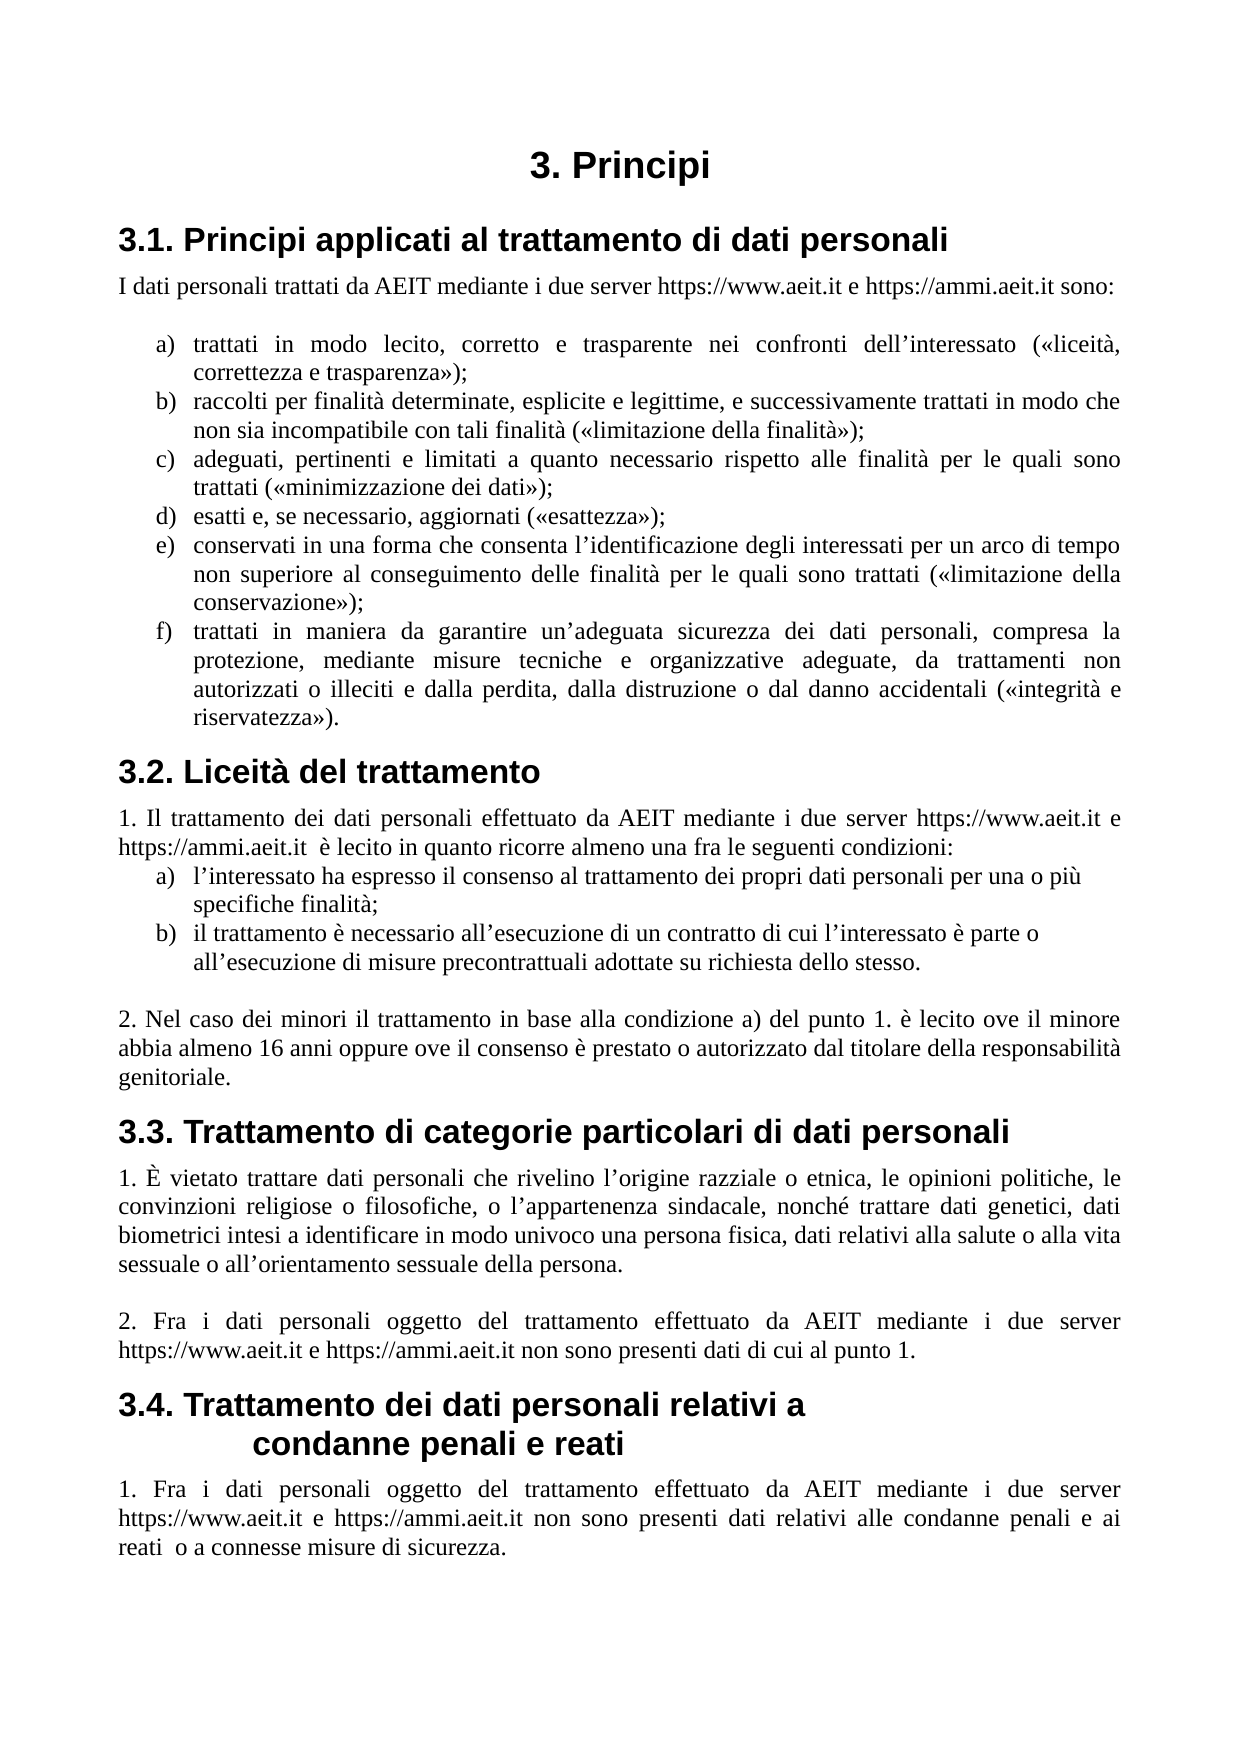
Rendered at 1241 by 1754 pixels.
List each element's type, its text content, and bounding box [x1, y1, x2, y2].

subtitle 3.2. Liceità del trattamento [118, 752, 1122, 791]
subtitle 3.3. Trattamento di categorie particolari di dati personali [118, 1112, 1122, 1150]
list raccolti per finalità determinate, esplicite e legittime, e successivamente trattati in modo che non sia incompatibile con tali finalità («limitazione della finalità»); [156, 386, 1122, 444]
list adeguati, pertinenti e limitati a quanto necessario rispetto alle finalità per le quali sono trattati («minimizzazione dei dati»); [156, 444, 1122, 501]
text 1. Fra i dati personali oggetto del trattamento effettuato da AEIT mediante i due server https://www.aeit.it e https://ammi.aeit.it non sono presenti dati relativi alle condanne penali e ai reati o a connesse misure di sicurezza. [118, 1474, 1122, 1561]
list trattati in modo lecito, corretto e trasparente nei confronti dell’interessato («liceità, correttezza e trasparenza»); [156, 329, 1122, 386]
list trattati in maniera da garantire un’adeguata sicurezza dei dati personali, compresa la protezione, mediante misure tecniche e organizzative adeguate, da trattamenti non autorizzati o illeciti e dalla perdita, dalla distruzione o dal danno accidentali («integrità e riservatezza»). [156, 616, 1122, 731]
text I dati personali trattati da AEIT mediante i due server https://www.aeit.it e https://ammi.aeit.it sono: [118, 271, 1122, 300]
list esatti e, se necessario, aggiornati («esattezza»); [156, 501, 1122, 530]
list conservati in una forma che consenta l’identificazione degli interessati per un arco di tempo non superiore al conseguimento delle finalità per le quali sono trattati («limitazione della conservazione»); [156, 530, 1122, 616]
text 1. Il trattamento dei dati personali effettuato da AEIT mediante i due server https://www.aeit.it e https://ammi.aeit.it è lecito in quanto ricorre almeno una fra le seguenti condizioni: [118, 803, 1122, 861]
list il trattamento è necessario all’esecuzione di un contratto di cui l’interessato è parte o all’esecuzione di misure precontrattuali adottate su richiesta dello stesso. [156, 918, 1122, 1004]
subtitle 3. Principi [118, 143, 1122, 187]
subtitle 3.4. Trattamento dei dati personali relativi a condanne penali e reati [118, 1385, 1122, 1462]
subtitle 3.1. Principi applicati al trattamento di dati personali [118, 220, 1122, 259]
text 1. È vietato trattare dati personali che rivelino l’origine razziale o etnica, le opinioni politiche, le convinzioni religiose o filosofiche, o l’appartenenza sindacale, nonché trattare dati genetici, dati biometrici intesi a identificare in modo univoco una persona fisica, dati relativi alla salute o alla vita sessuale o all’orientamento sessuale della persona. [118, 1163, 1122, 1278]
list l’interessato ha espresso il consenso al trattamento dei propri dati personali per una o più specifiche finalità; [156, 861, 1122, 918]
text 2. Nel caso dei minori il trattamento in base alla condizione a) del punto 1. è lecito ove il minore abbia almeno 16 anni oppure ove il consenso è prestato o autorizzato dal titolare della responsabilità genitoriale. [118, 1004, 1122, 1091]
text 2. Fra i dati personali oggetto del trattamento effettuato da AEIT mediante i due server https://www.aeit.it e https://ammi.aeit.it non sono presenti dati di cui al punto 1. [118, 1306, 1122, 1364]
